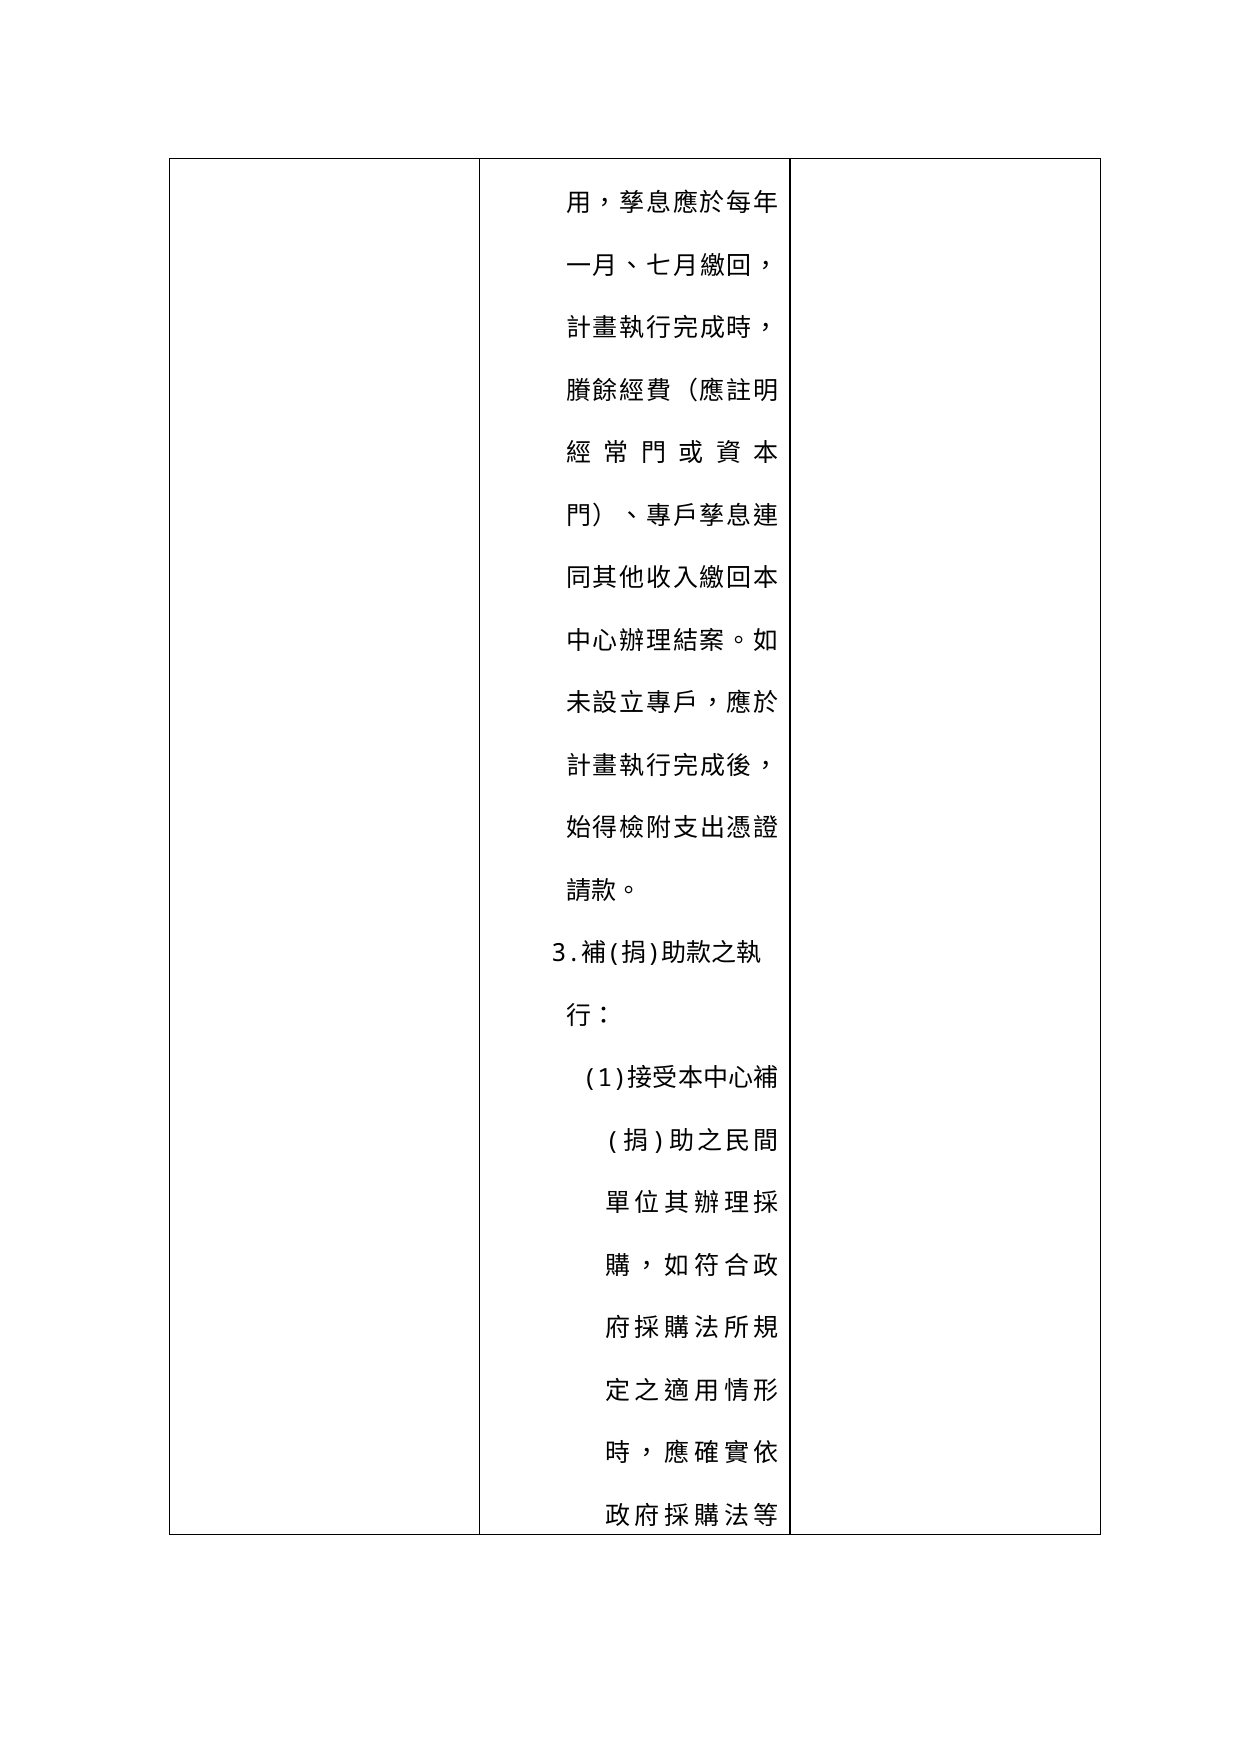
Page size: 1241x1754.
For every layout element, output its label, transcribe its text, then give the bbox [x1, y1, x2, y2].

table_cell [170, 159, 479, 1534]
table_cell [791, 159, 1100, 1534]
table_cell 用，孳息應於每年一月、七月繳回，計畫執行完成時，賸餘經費（應註明經常門或資本門）、專戶孳息連同其他收入繳回本中心辦理結案。如未設立專戶，應於計畫執行完成後，始得檢附支出憑證請款。 3.補(捐)助款之執行： (1)接受本中心補(捐)助之民間單位其辦理採購，如符合政府採購法所規定之適用情形時，應確實依政府採購法等 [480, 159, 789, 1534]
